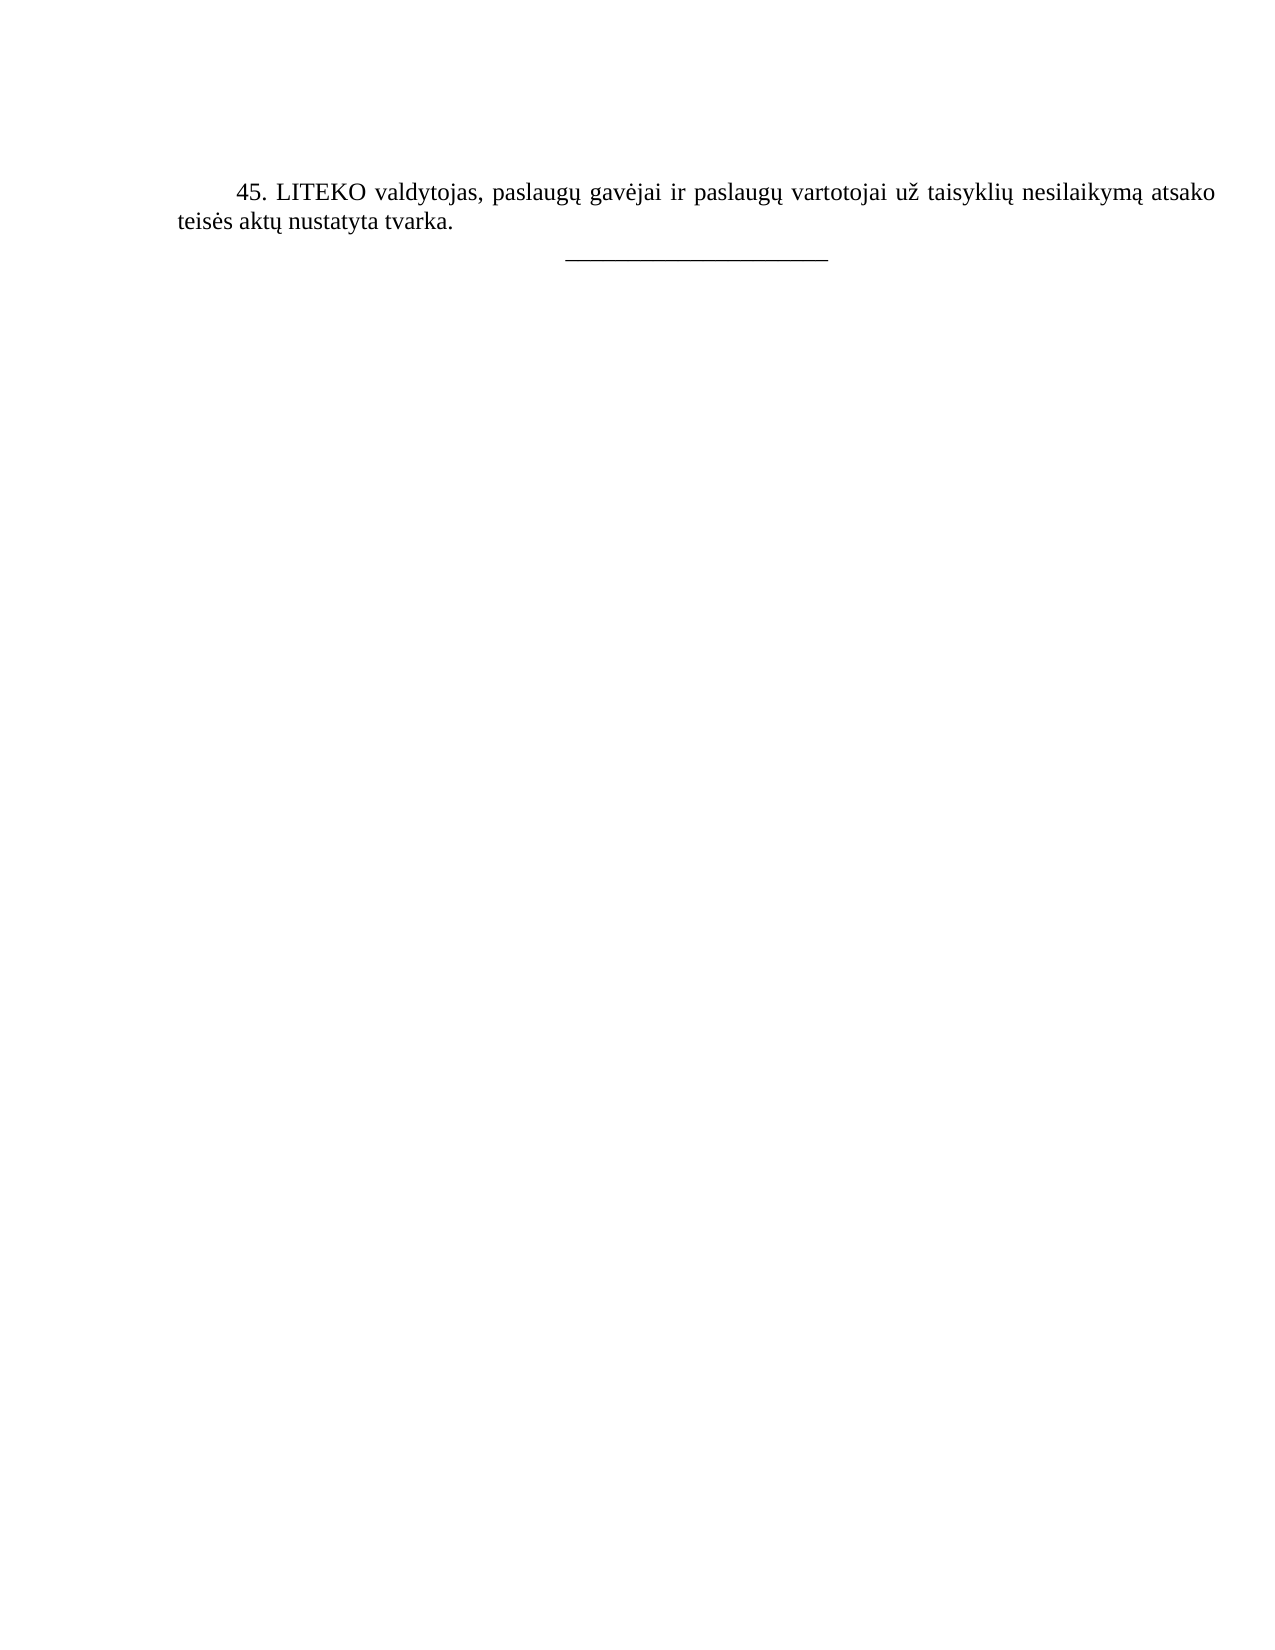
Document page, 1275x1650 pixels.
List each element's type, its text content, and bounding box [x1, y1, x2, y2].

text _____________________ [177, 235, 1216, 263]
text 45. LITEKO valdytojas, paslaugų gavėjai ir paslaugų vartotojai už taisyklių nesilaikymą atsako teisės aktų nustatyta tvarka. [177, 177, 1216, 235]
